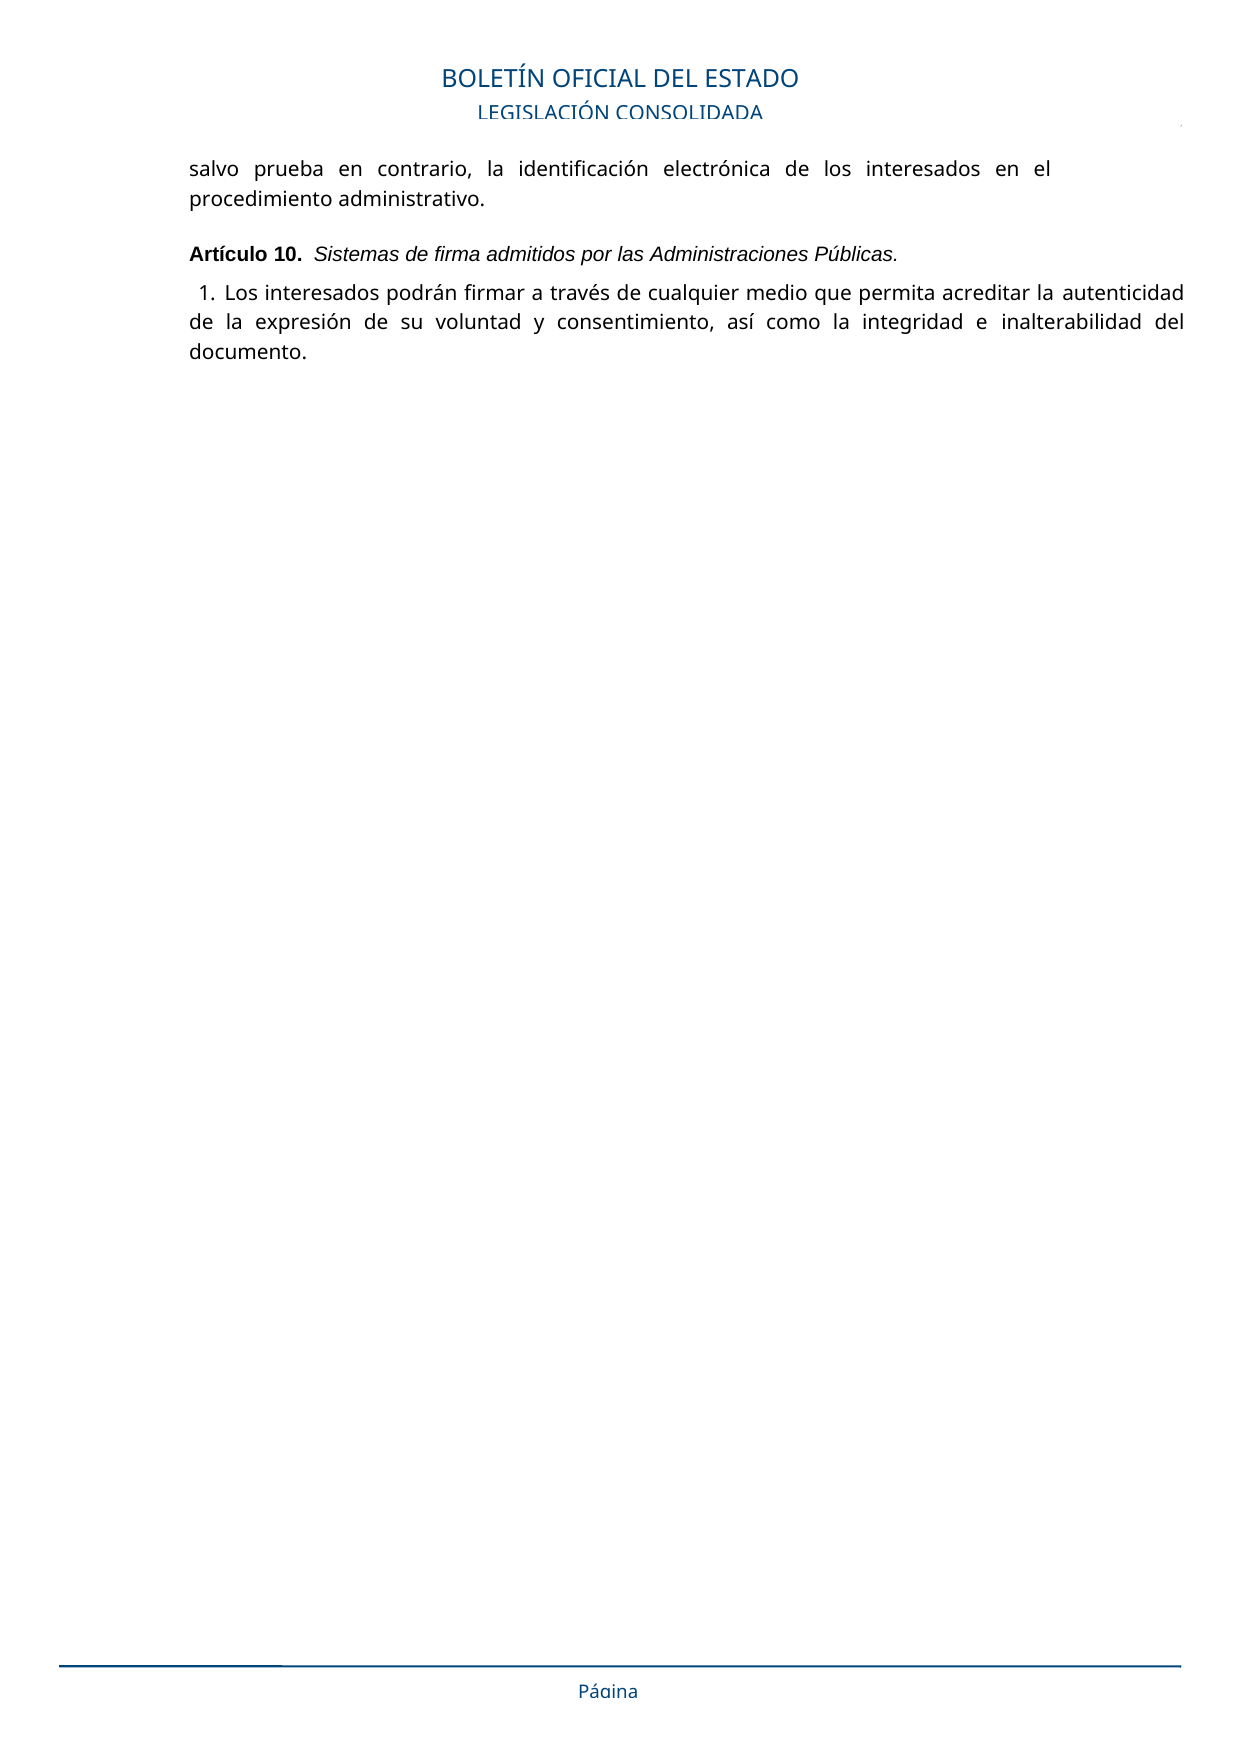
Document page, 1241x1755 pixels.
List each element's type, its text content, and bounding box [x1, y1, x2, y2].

list salvo prueba en contrario, la identificación electrónica de los interesados en el procedimiento administrativo. [157, 154, 1052, 212]
list Los interesados podrán firmar a través de cualquier medio que permita acreditar la autenticidad de la expresión de su voluntad y consentimiento, así como la integridad e inalterabilidad del documento. [163, 278, 1184, 365]
text Artículo 10. Sistemas de firma admitidos por las Administraciones Públicas. [189, 241, 1184, 265]
